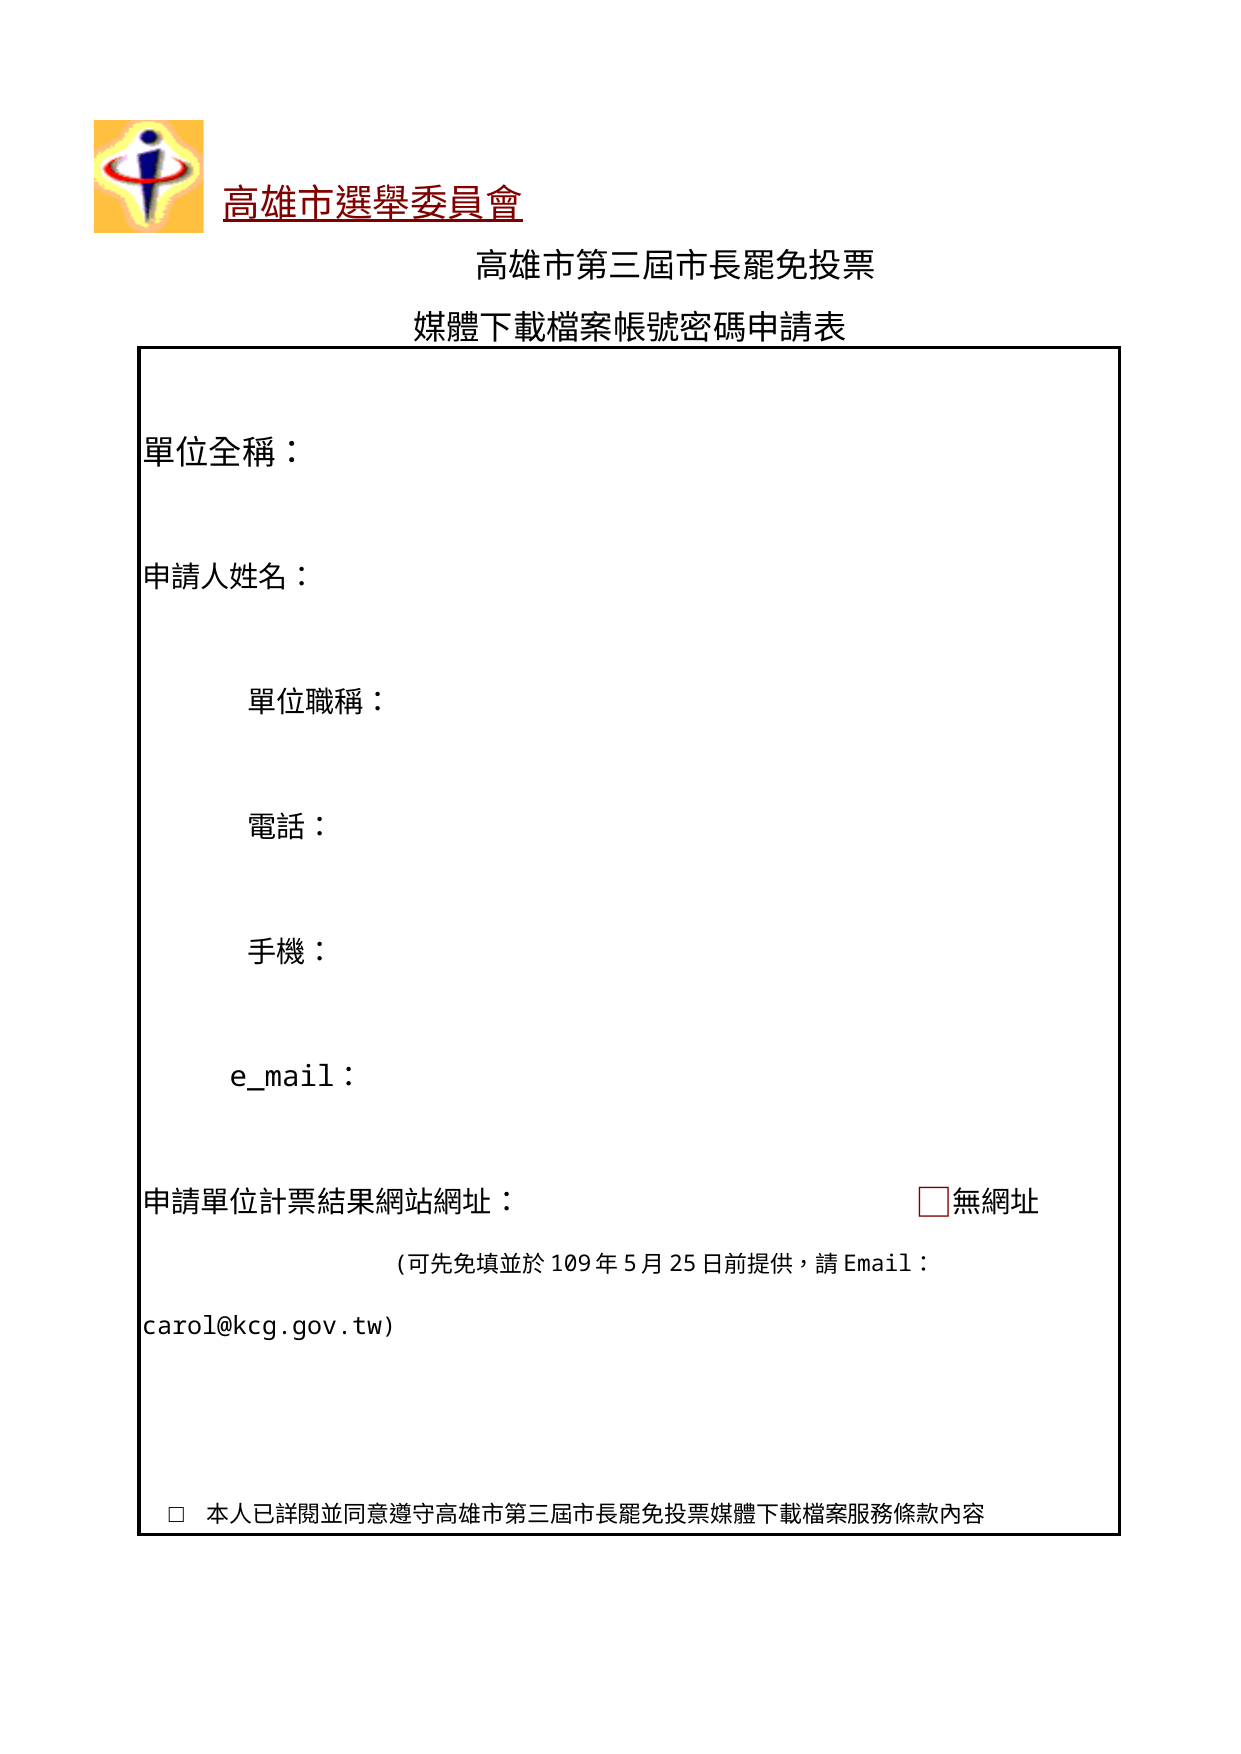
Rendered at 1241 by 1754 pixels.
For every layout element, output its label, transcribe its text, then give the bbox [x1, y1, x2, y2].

text 高雄市選舉委員會 [204, 158, 1128, 221]
text 高雄市第三屆市長罷免投票 [131, 221, 1128, 283]
table_header 單位全稱： 申請人姓名： 單位職稱： 電話： 手機： e_mail： 申請單位計票結果網站網址： □無網址 (可先免填並於109年5月25日前提供，請Email：carol@kcg.gov.tw) 本人已詳閱並同意遵守高雄市第三屆市長罷免投票媒體下載檔案服務條款內容 [141, 349, 1118, 1533]
text 媒體下載檔案帳號密碼申請表 [131, 283, 1128, 346]
